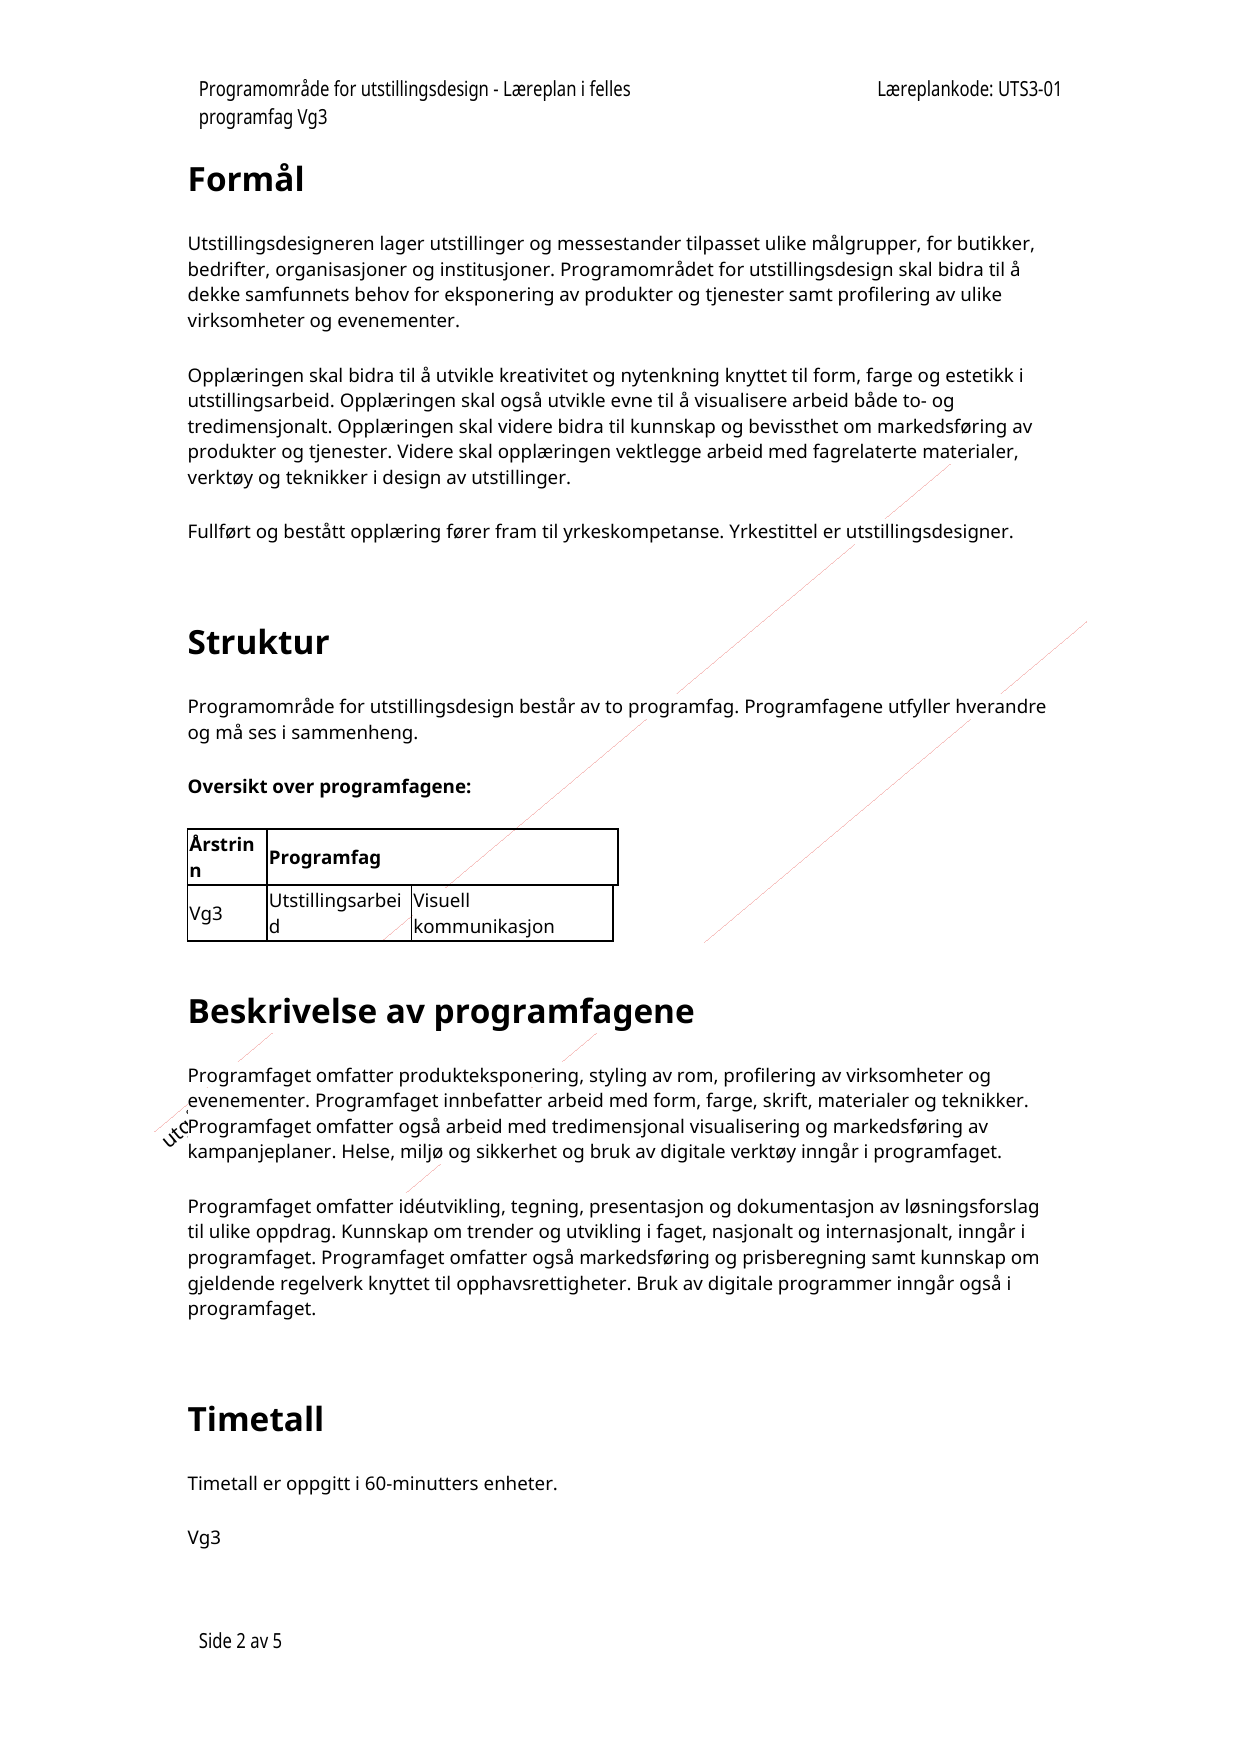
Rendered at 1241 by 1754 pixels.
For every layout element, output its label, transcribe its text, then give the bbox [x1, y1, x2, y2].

text Utstillingsdesigneren lager utstillinger og messestander tilpasset ulike målgrupper, for butikker, bedrifter, organisasjoner og institusjoner. Programområdet for utstillingsdesign skal bidra til å dekke samfunnets behov for eksponering av produkter og tjenester samt profilering av ulike virksomheter og evenementer. [465, 231, 1053, 333]
subtitle Formål [313, 156, 1053, 202]
text Programområde for utstillingsdesign består av to programfag. Programfagene utfyller hverandre og må ses i sammenheng. [942, 693, 1053, 744]
subtitle Struktur [187, 573, 819, 664]
text Programfaget omfatter idéutvikling, tegning, presentasjon og dokumentasjon av løsningsforslag til ulike oppdrag. Kunnskap om trender og utvikling i faget, nasjonalt og internasjonalt, inngår i programfaget. Programfaget omfatter også markedsføring og prisberegning samt kunnskap om gjeldende regelverk knyttet til opphavsrettigheter. Bruk av digitale programmer inngår også i programfaget. [316, 1193, 1053, 1321]
text Programområde for utstillingsdesign består av to programfag. Programfagene utfyller hverandre og må ses i sammenheng. [618, 719, 969, 744]
text Vg3 [226, 1525, 1053, 1550]
text Opplæringen skal bidra til å utvikle kreativitet og nytenkning knyttet til form, farge og estetikk i utstillingsarbeid. Opplæringen skal også utvikle evne til å visualisere arbeid både to- og tredimensjonalt. Opplæringen skal videre bidra til kunnskap og bevissthet om markedsføring av produkter og tjenester. Videre skal opplæringen vektlegge arbeid med fagrelaterte materialer, verktøy og teknikker i design av utstillinger. [187, 362, 1053, 489]
table_header Programfag [268, 830, 512, 884]
subtitle [714, 573, 1053, 664]
text Programfaget omfatter produkteksponering, styling av rom, profilering av virksomheter og evenementer. Programfaget innbefatter arbeid med form, farge, skrift, materialer og teknikker. Programfaget omfatter også arbeid med tredimensjonal visualisering og markedsføring av kampanjeplaner. Helse, miljø og sikkerhet og bruk av digitale verktøy inngår i programfaget. [472, 1062, 1053, 1164]
subtitle Timetall [333, 1350, 1053, 1441]
text Oversikt over programfagene: [553, 774, 903, 799]
table_header [451, 830, 617, 884]
table_cell Vg3 [188, 886, 266, 940]
subtitle Beskrivelse av programfagene [704, 942, 1053, 1033]
text Timetall er oppgitt i 60-minutters enheter. [563, 1470, 1053, 1496]
text Oversikt over programfagene: [877, 774, 1053, 799]
text Oversikt over programfagene: [476, 774, 579, 799]
text Programområde for utstillingsdesign består av to programfag. Programfagene utfyller hverandre og må ses i sammenheng. [423, 719, 645, 744]
